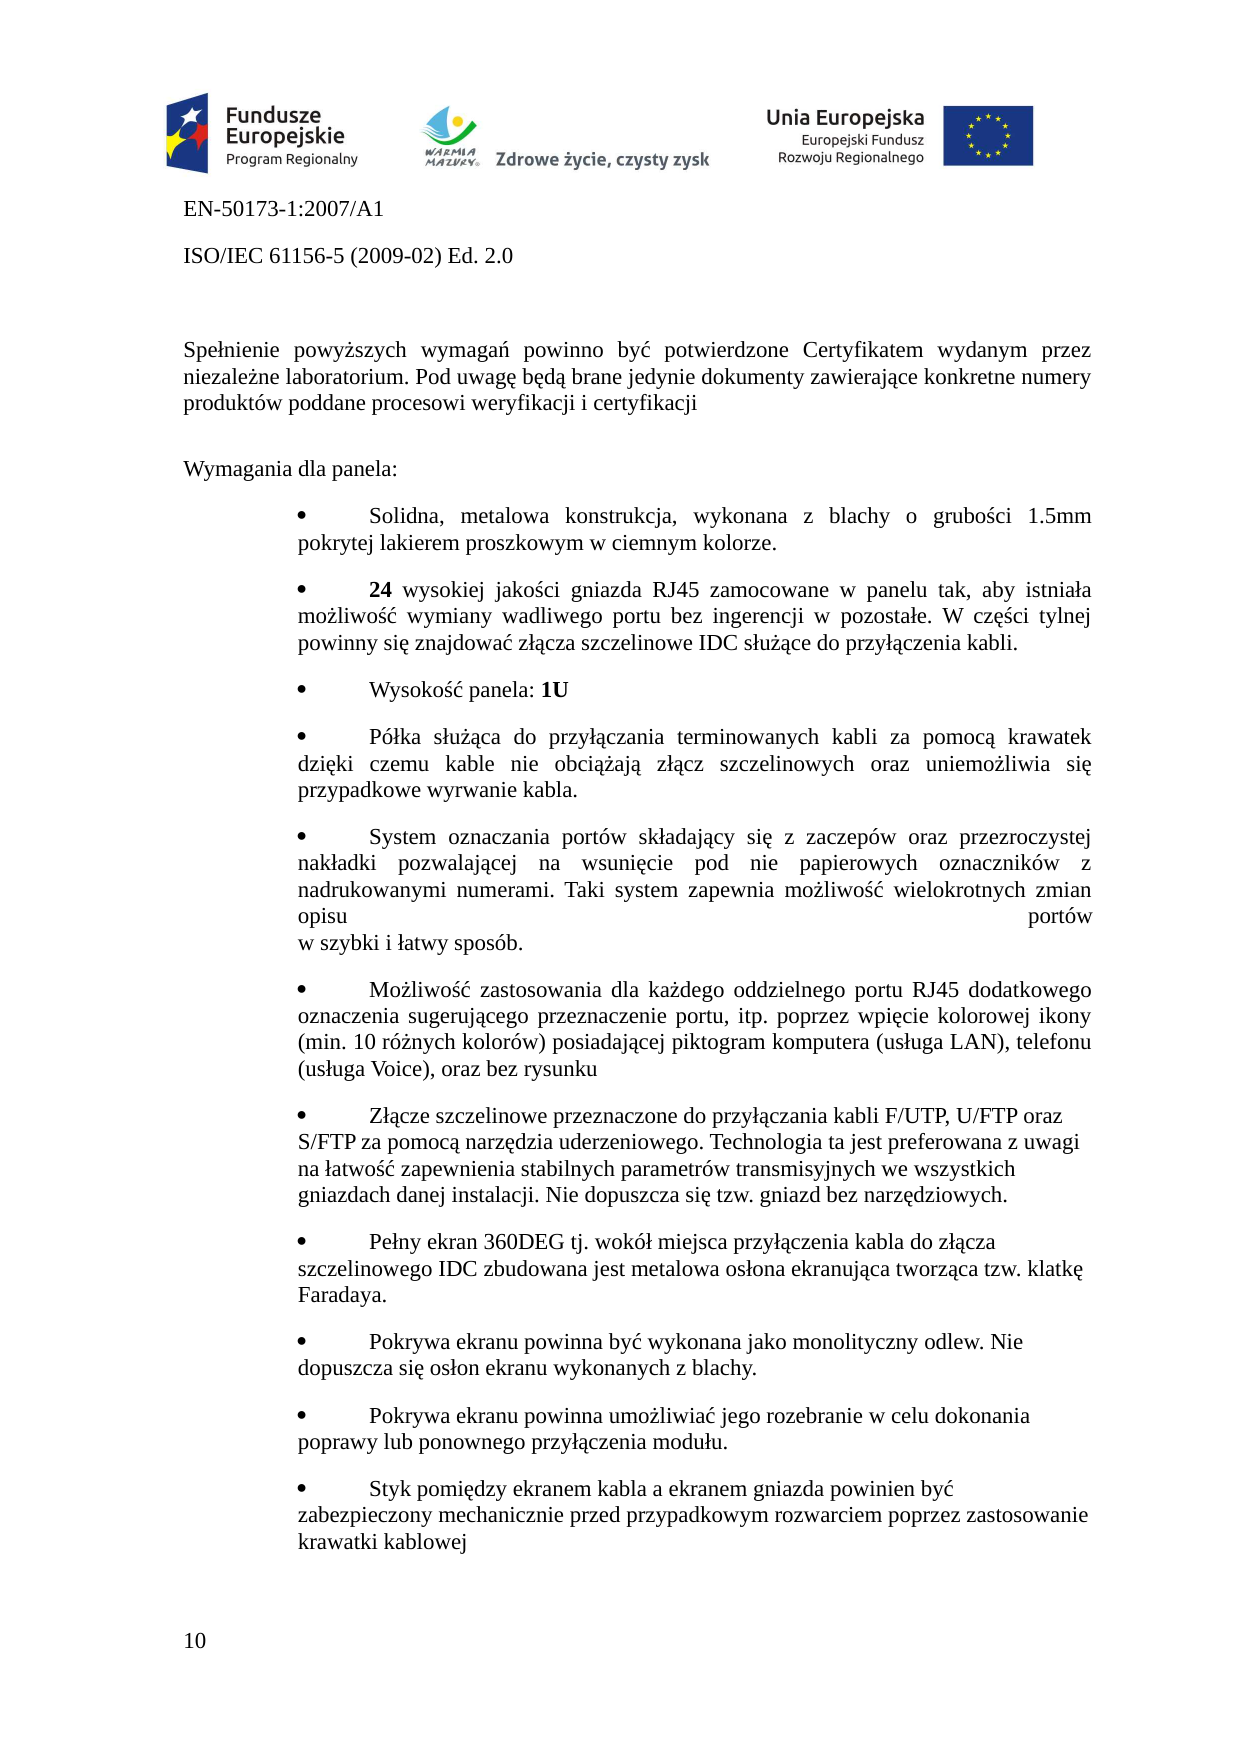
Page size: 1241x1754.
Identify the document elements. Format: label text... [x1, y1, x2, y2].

list Solidna, metalowa konstrukcja, wykonana z blachy o grubości 1.5mm pokrytej lakierem proszkowym w ciemnym kolorze. [298, 503, 1093, 555]
list Styk pomiędzy ekranem kabla a ekranem gniazda powinien być zabezpieczony mechanicznie przed przypadkowym rozwarciem poprzez zastosowanie krawatki kablowej [298, 1475, 1093, 1554]
text Spełnienie powyższych wymagań powinno być potwierdzone Certyfikatem wydanym przez niezależne laboratorium. Pod uwagę będą brane jedynie dokumenty zawierające konkretne numery produktów poddane procesowi weryfikacji i certyfikacji [183, 336, 1093, 415]
text EN-50173-1:2007/A1 [183, 195, 1093, 221]
text ISO/IEC 61156-5 (2009-02) Ed. 2.0 [183, 242, 1093, 268]
list Pokrywa ekranu powinna być wykonana jako monolityczny odlew. Nie dopuszcza się osłon ekranu wykonanych z blachy. [298, 1328, 1093, 1381]
text Wymagania dla panela: [183, 455, 1093, 482]
list Półka służąca do przyłączania terminowanych kabli za pomocą krawatek dzięki czemu kable nie obciążają złącz szczelinowych oraz uniemożliwia się przypadkowe wyrwanie kabla. [298, 723, 1093, 802]
list 24 wysokiej jakości gniazda RJ45 zamocowane w panelu tak, aby istniała możliwość wymiany wadliwego portu bez ingerencji w pozostałe. W części tylnej powinny się znajdować złącza szczelinowe IDC służące do przyłączenia kabli. [298, 576, 1093, 655]
picture [147, 73, 1053, 194]
list Pokrywa ekranu powinna umożliwiać jego rozebranie w celu dokonania poprawy lub ponownego przyłączenia modułu. [298, 1402, 1093, 1454]
list Złącze szczelinowe przeznaczone do przyłączania kabli F/UTP, U/FTP oraz S/FTP za pomocą narzędzia uderzeniowego. Technologia ta jest preferowana z uwagi na łatwość zapewnienia stabilnych parametrów transmisyjnych we wszystkich gniazdach danej instalacji. Nie dopuszcza się tzw. gniazd bez narzędziowych. [298, 1102, 1093, 1207]
list System oznaczania portów składający się z zaczepów oraz przezroczystej nakładki pozwalającej na wsunięcie pod nie papierowych oznaczników z nadrukowanymi numerami. Taki system zapewnia możliwość wielokrotnych zmian opisu portów w szybki i łatwy sposób. [298, 823, 1093, 955]
list Możliwość zastosowania dla każdego oddzielnego portu RJ45 dodatkowego oznaczenia sugerującego przeznaczenie portu, itp. poprzez wpięcie kolorowej ikony (min. 10 różnych kolorów) posiadającej piktogram komputera (usługa LAN), telefonu (usługa Voice), oraz bez rysunku [298, 976, 1093, 1081]
list Pełny ekran 360DEG tj. wokół miejsca przyłączenia kabla do złącza szczelinowego IDC zbudowana jest metalowa osłona ekranująca tworząca tzw. klatkę Faradaya. [298, 1228, 1093, 1307]
list Wysokość panela: 1U [298, 676, 1093, 702]
text PN-EN-50173-1:2009/A1:2010 [1053, 148, 1093, 174]
